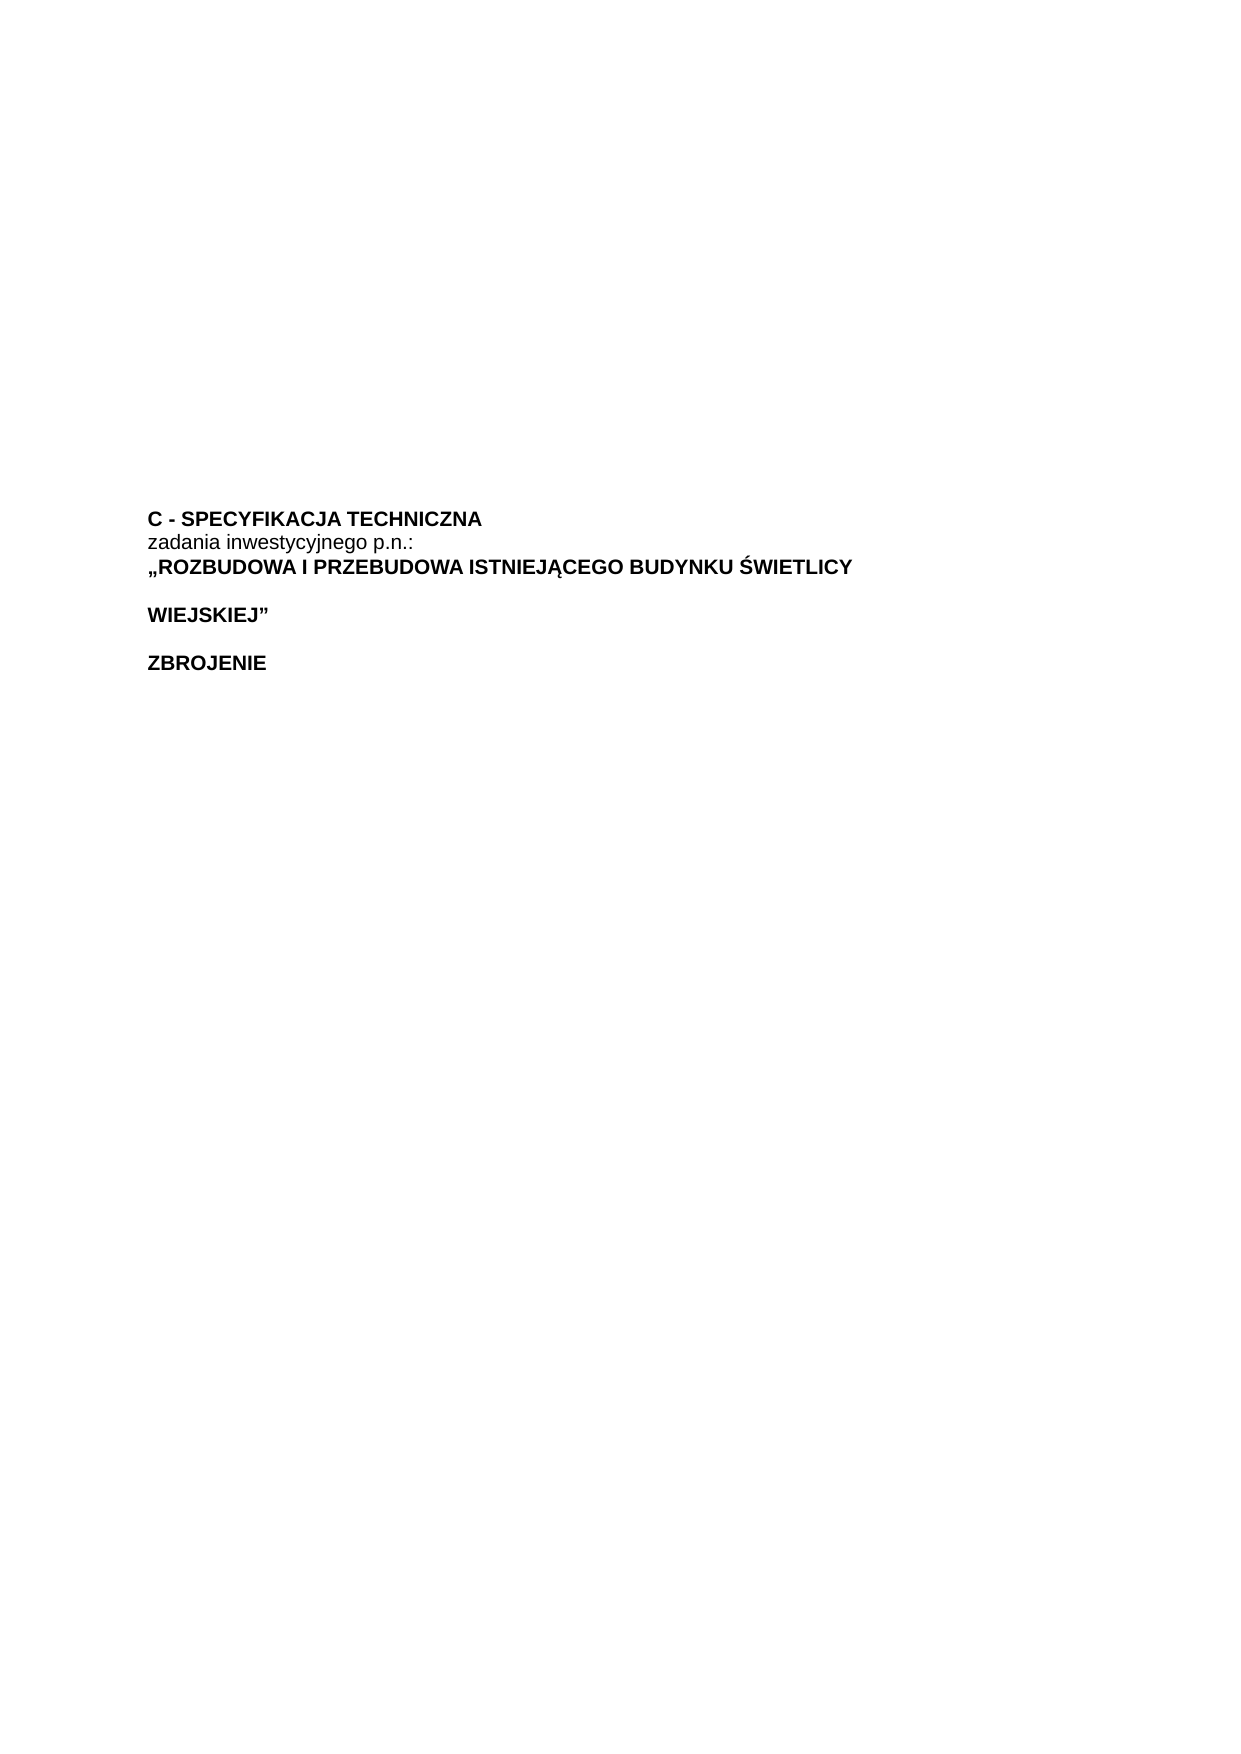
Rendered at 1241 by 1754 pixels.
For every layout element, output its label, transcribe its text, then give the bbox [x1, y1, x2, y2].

subtitle ZBROJENIE [147, 650, 854, 674]
subtitle C - SPECYFIKACJA TECHNICZNA [147, 506, 1105, 530]
text zadania inwestycyjnego p.n.: [147, 531, 1105, 554]
subtitle „ROZBUDOWA I PRZEBUDOWA ISTNIEJĄCEGO BUDYNKU ŚWIETLICY WIEJSKIEJ” [147, 554, 854, 626]
